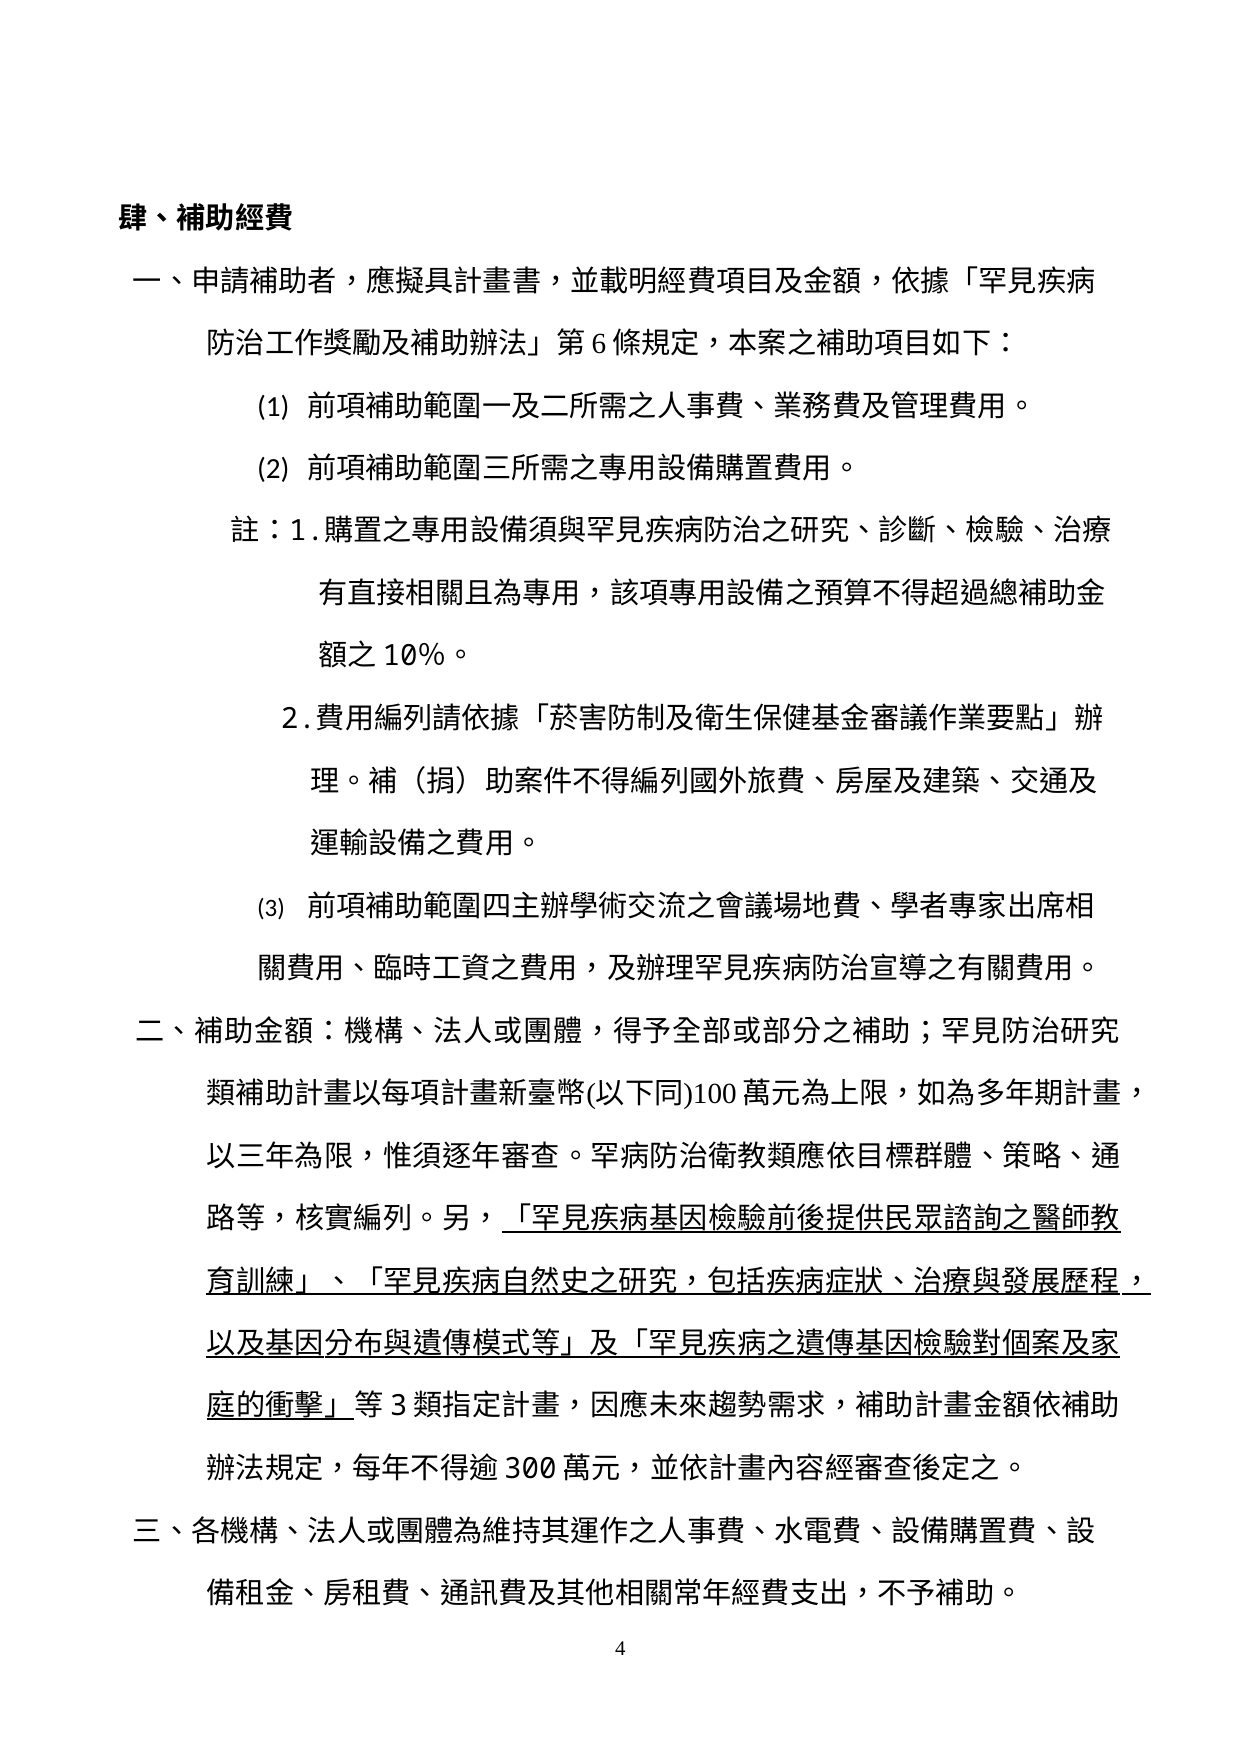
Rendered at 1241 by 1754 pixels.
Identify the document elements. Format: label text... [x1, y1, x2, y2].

list 前項補助範圍四主辦學術交流之會議場地費、學者專家出席相關費用、臨時工資之費用，及辦理罕見疾病防治宣導之有關費用。 [257, 862, 1122, 987]
text 二、補助金額：機構、法人或團體，得予全部或部分之補助；罕見防治研究類補助計畫以每項計畫新臺幣(以下同)100萬元為上限，如為多年期計畫，以三年為限，惟須逐年審查。罕病防治衛教類應依目標群體、策略、通路等，核實編列。另，「罕見疾病基因檢驗前後提供民眾諮詢之醫師教育訓練」、「罕見疾病自然史之研究，包括疾病症狀、治療與發展歷程，以及基因分布與遺傳模式等」及「罕見疾病之遺傳基因檢驗對個案及家庭的衝擊」等3類指定計畫，因應未來趨勢需求，補助計畫金額依補助辦法規定，每年不得逾300萬元，並依計畫內容經審查後定之。 [118, 987, 1122, 1487]
subtitle 補助經費 [118, 174, 1122, 237]
text 註：1.購置之專用設備須與罕見疾病防治之研究、診斷、檢驗、治療有直接相關且為專用，該項專用設備之預算不得超過總補助金額之10％。 [231, 487, 1122, 674]
text 2.費用編列請依據「菸害防制及衛生保健基金審議作業要點」辦理。補（捐）助案件不得編列國外旅費、房屋及建築、交通及運輸設備之費用。 [281, 674, 1122, 862]
text 一、申請補助者，應擬具計畫書，並載明經費項目及金額，依據「罕見疾病防治工作獎勵及補助辦法」第6條規定，本案之補助項目如下： [118, 237, 1122, 362]
list 前項補助範圍一及二所需之人事費、業務費及管理費用。 [257, 362, 1122, 424]
text 三、各機構、法人或團體為維持其運作之人事費、水電費、設備購置費、設備租金、房租費、通訊費及其他相關常年經費支出，不予補助。 [118, 1487, 1122, 1612]
list 前項補助範圍三所需之專用設備購置費用。 [257, 424, 1122, 487]
